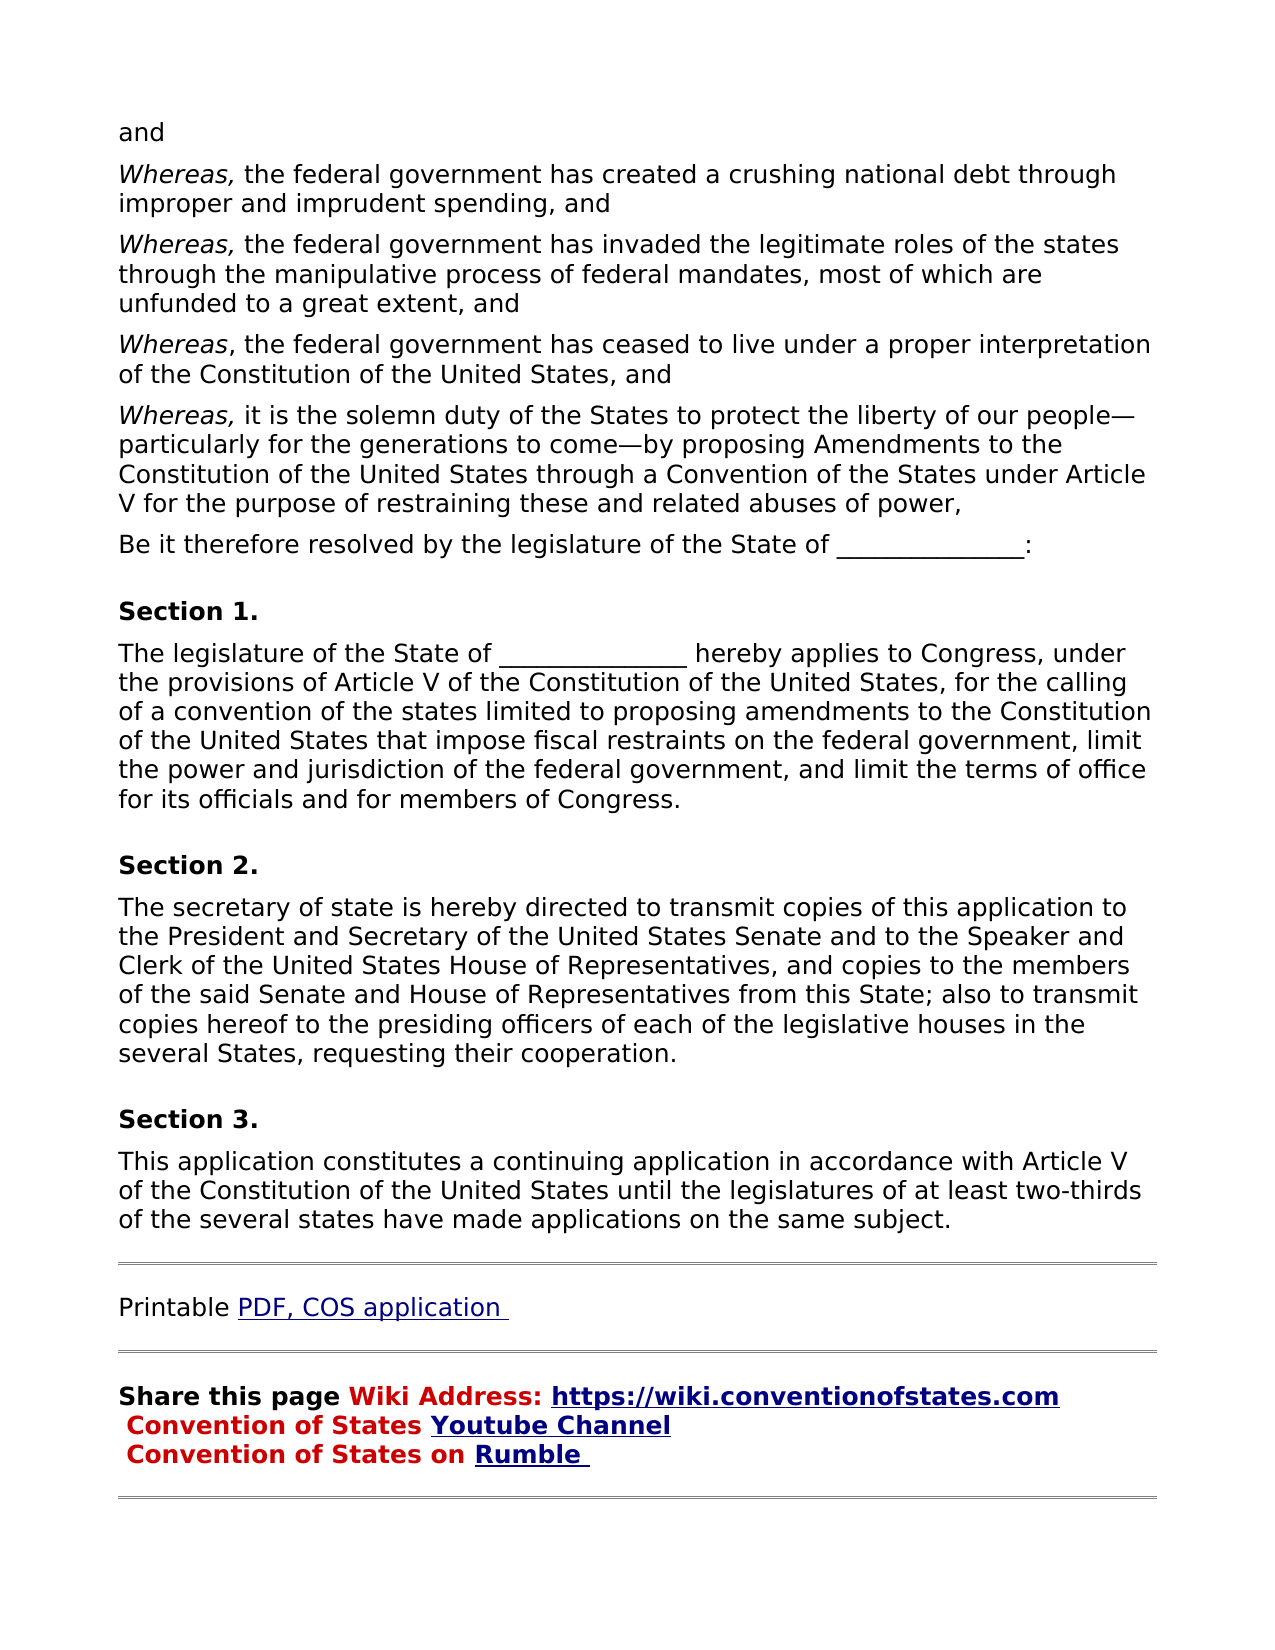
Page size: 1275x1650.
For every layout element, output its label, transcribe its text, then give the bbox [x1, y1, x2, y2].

text Whereas, the federal government has ceased to live under a proper interpretation of the Constitution of the United States, and [118, 331, 1157, 389]
text This application constitutes a continuing application in accordance with Article V of the Constitution of the United States until the legislatures of at least two-thirds of the several states have made applications on the same subject. [118, 1147, 1157, 1235]
subtitle Section 3. [118, 1106, 1157, 1135]
text Be it therefore resolved by the legislature of the State of _______________: [118, 531, 1157, 560]
text The legislature of the State of _______________ hereby applies to Congress, under the provisions of Article V of the Constitution of the United States, for the calling of a convention of the states limited to proposing amendments to the Constitution of the United States that impose fiscal restraints on the federal government, limit the power and jurisdiction of the federal government, and limit the terms of office for its officials and for members of Congress. [118, 639, 1157, 814]
text and [118, 118, 1157, 147]
text Whereas, the federal government has created a crushing national debt through improper and imprudent spending, and [118, 160, 1157, 218]
text Share this page Wiki Address: https://wiki.conventionofstates.com Convention of States Youtube Channel Convention of States on Rumble [118, 1382, 1157, 1469]
text Whereas, the federal government has invaded the legitimate roles of the states through the manipulative process of federal mandates, most of which are unfunded to a great extent, and [118, 231, 1157, 318]
text Whereas, it is the solemn duty of the States to protect the liberty of our people— particularly for the generations to come—by proposing Amendments to the Constitution of the United States through a Convention of the States under Article V for the purpose of restraining these and related abuses of power, [118, 401, 1157, 518]
subtitle Section 1. [118, 597, 1157, 626]
subtitle Section 2. [118, 851, 1157, 881]
text Printable PDF, COS application [118, 1294, 1157, 1323]
text The secretary of state is hereby directed to transmit copies of this application to the President and Secretary of the United States Senate and to the Speaker and Clerk of the United States House of Representatives, and copies to the members of the said Senate and House of Representatives from this State; also to transmit copies hereof to the presiding officers of each of the legislative houses in the several States, requesting their cooperation. [118, 893, 1157, 1068]
